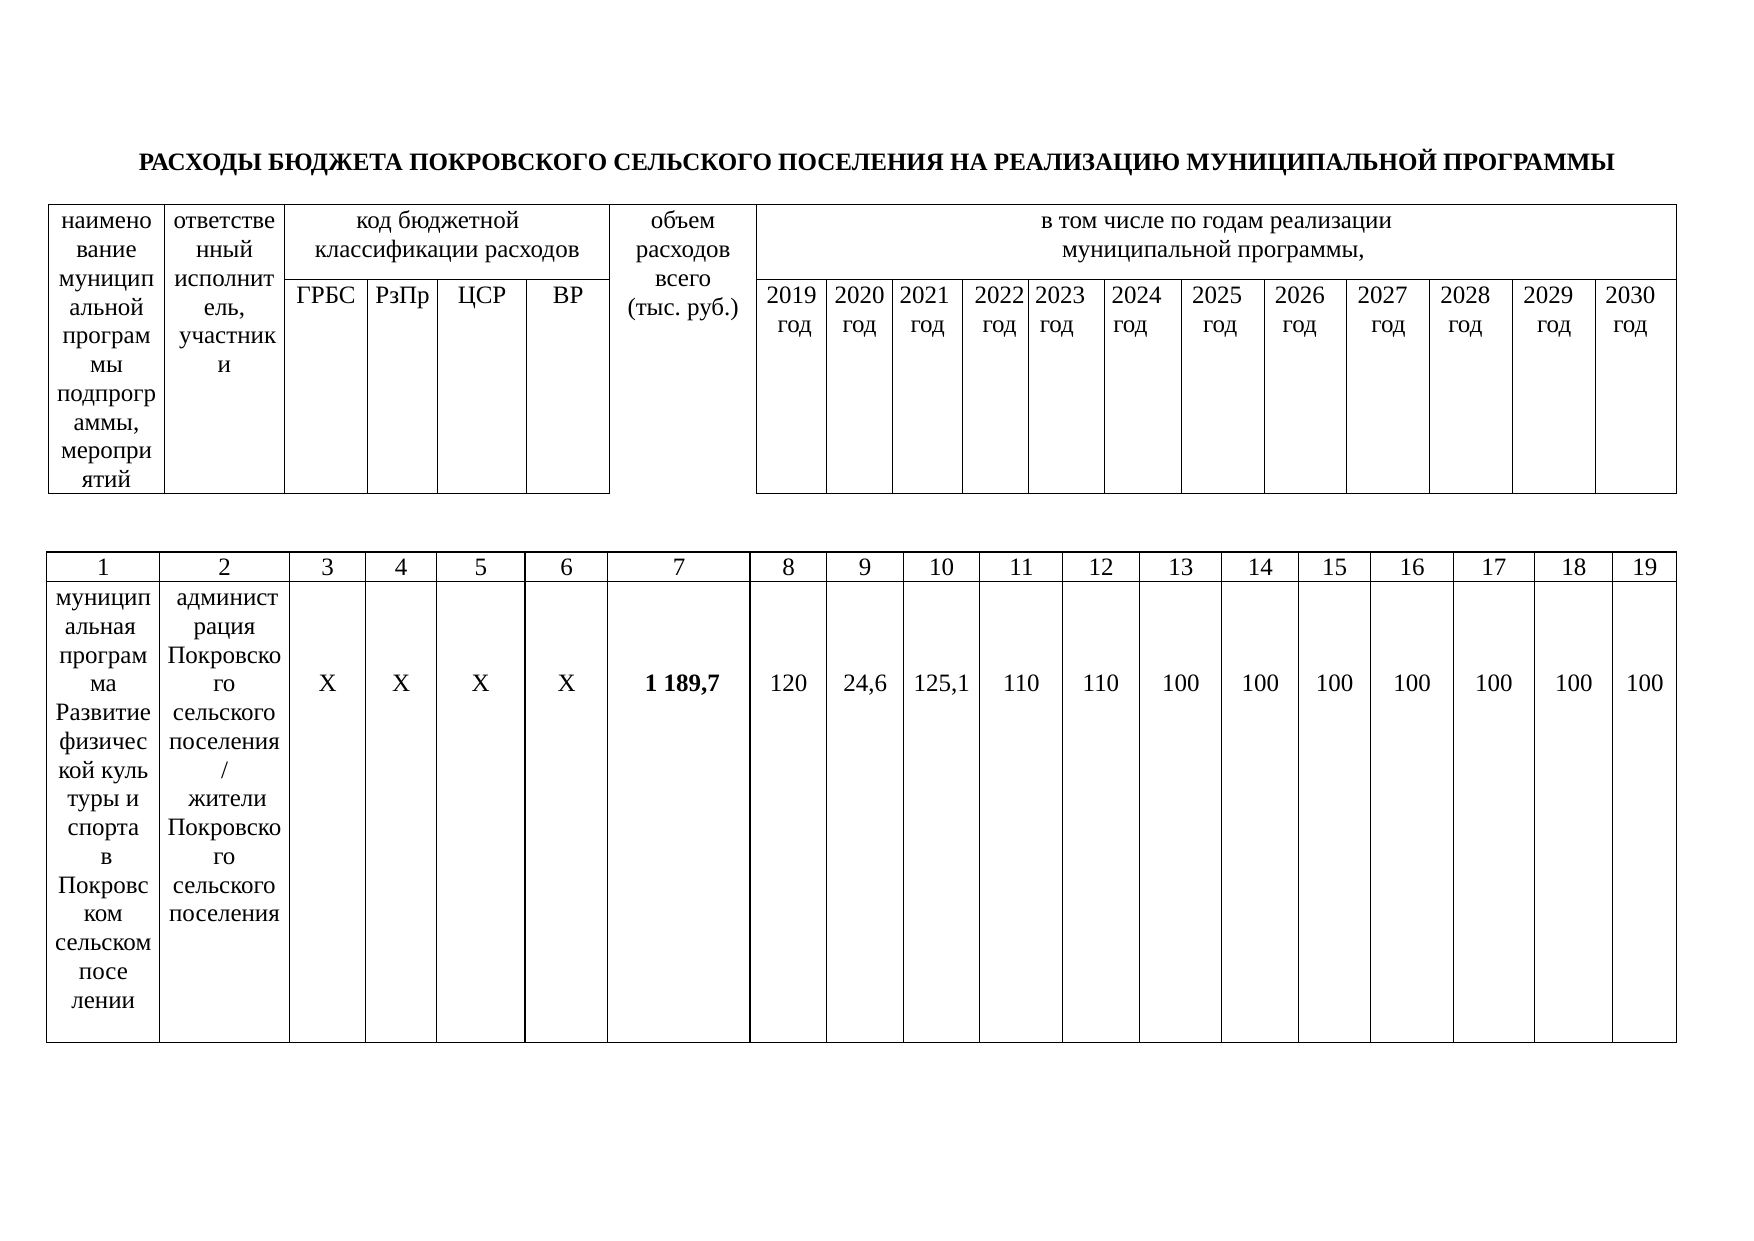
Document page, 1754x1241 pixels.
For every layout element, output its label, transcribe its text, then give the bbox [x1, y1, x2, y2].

table_header 7 [608, 553, 749, 581]
table_cell ГРБС [285, 280, 367, 493]
table_header 3 [290, 553, 365, 581]
table_header 16 [1371, 553, 1453, 581]
table_header 19 [1613, 553, 1676, 581]
table_cell РзПр [368, 280, 437, 493]
table_cell 100 [1371, 582, 1453, 1042]
table_header 15 [1299, 553, 1370, 581]
table_cell 2022 год [963, 280, 1028, 493]
table_header 2 [160, 553, 289, 581]
table_cell 100 [1299, 582, 1370, 1042]
table_cell X [526, 582, 607, 1042]
table_header 12 [1063, 553, 1139, 581]
table_cell ЦСР [438, 280, 526, 493]
table_cell X [366, 582, 436, 1042]
table_header наименование муниципальной программы подпрограммы, мероприятий [49, 205, 164, 493]
table_cell X [437, 582, 524, 1042]
table_cell 24,6 [827, 582, 903, 1042]
table_header 11 [980, 553, 1062, 581]
table_header 17 [1454, 553, 1534, 581]
table_cell 2025 год [1182, 280, 1264, 493]
table_cell 100 [1222, 582, 1298, 1042]
table_cell 100 [1535, 582, 1612, 1042]
table_cell 2019 год [757, 280, 826, 493]
table_header 8 [751, 553, 826, 581]
table_cell X [290, 582, 365, 1042]
table_cell 110 [1063, 582, 1139, 1042]
table_header код бюджетной классификации расходов [285, 205, 609, 279]
table_cell 2030 год [1596, 280, 1676, 493]
table_header 14 [1222, 553, 1298, 581]
table_cell 2027 год [1347, 280, 1429, 493]
table_cell администрация Покровского сельского поселения/ жители Покровского сельского поселения [160, 582, 289, 1042]
table_cell 2020 год [827, 280, 892, 493]
table_header 18 [1535, 553, 1612, 581]
table_header ответственный исполнитель, участники [165, 205, 284, 493]
table_cell муниципальная программа Развитие физической куль туры и спорта в Покровском сельском посе лении [47, 582, 159, 1042]
table_cell 2029 год [1513, 280, 1595, 493]
table_cell 2028 год [1430, 280, 1512, 493]
table_cell 125,1 [904, 582, 979, 1042]
table_header 1 [47, 553, 159, 581]
table_header 13 [1140, 553, 1221, 581]
table_cell 120 [751, 582, 826, 1042]
table_cell 100 [1454, 582, 1534, 1042]
table_header 9 [827, 553, 903, 581]
table_cell 110 [980, 582, 1062, 1042]
table_cell 2023 год [1029, 280, 1104, 493]
table_cell 2026 год [1265, 280, 1346, 493]
table_cell 2021 год [893, 280, 962, 493]
table_header 5 [437, 553, 524, 581]
table_cell 1 189,7 [608, 582, 749, 1042]
table_header 4 [366, 553, 436, 581]
table_header в том числе по годам реализации муниципальной программы, [757, 205, 1676, 279]
table_cell ВР [527, 280, 609, 493]
text РАСХОДЫ БЮДЖЕТА ПОКРОВСКОГО СЕЛЬСКОГО ПОСЕЛЕНИЯ НА РЕАЛИЗАЦИЮ МУНИЦИПАЛЬНОЙ ПРОГРАММЫ [118, 147, 1636, 176]
table_header 6 [526, 553, 607, 581]
table_header 10 [904, 553, 979, 581]
table_header объем расходов всего (тыс. руб.) [610, 205, 756, 493]
table_cell 2024 год [1105, 280, 1181, 493]
table_cell 100 [1140, 582, 1221, 1042]
table_cell 100 [1613, 582, 1676, 1042]
